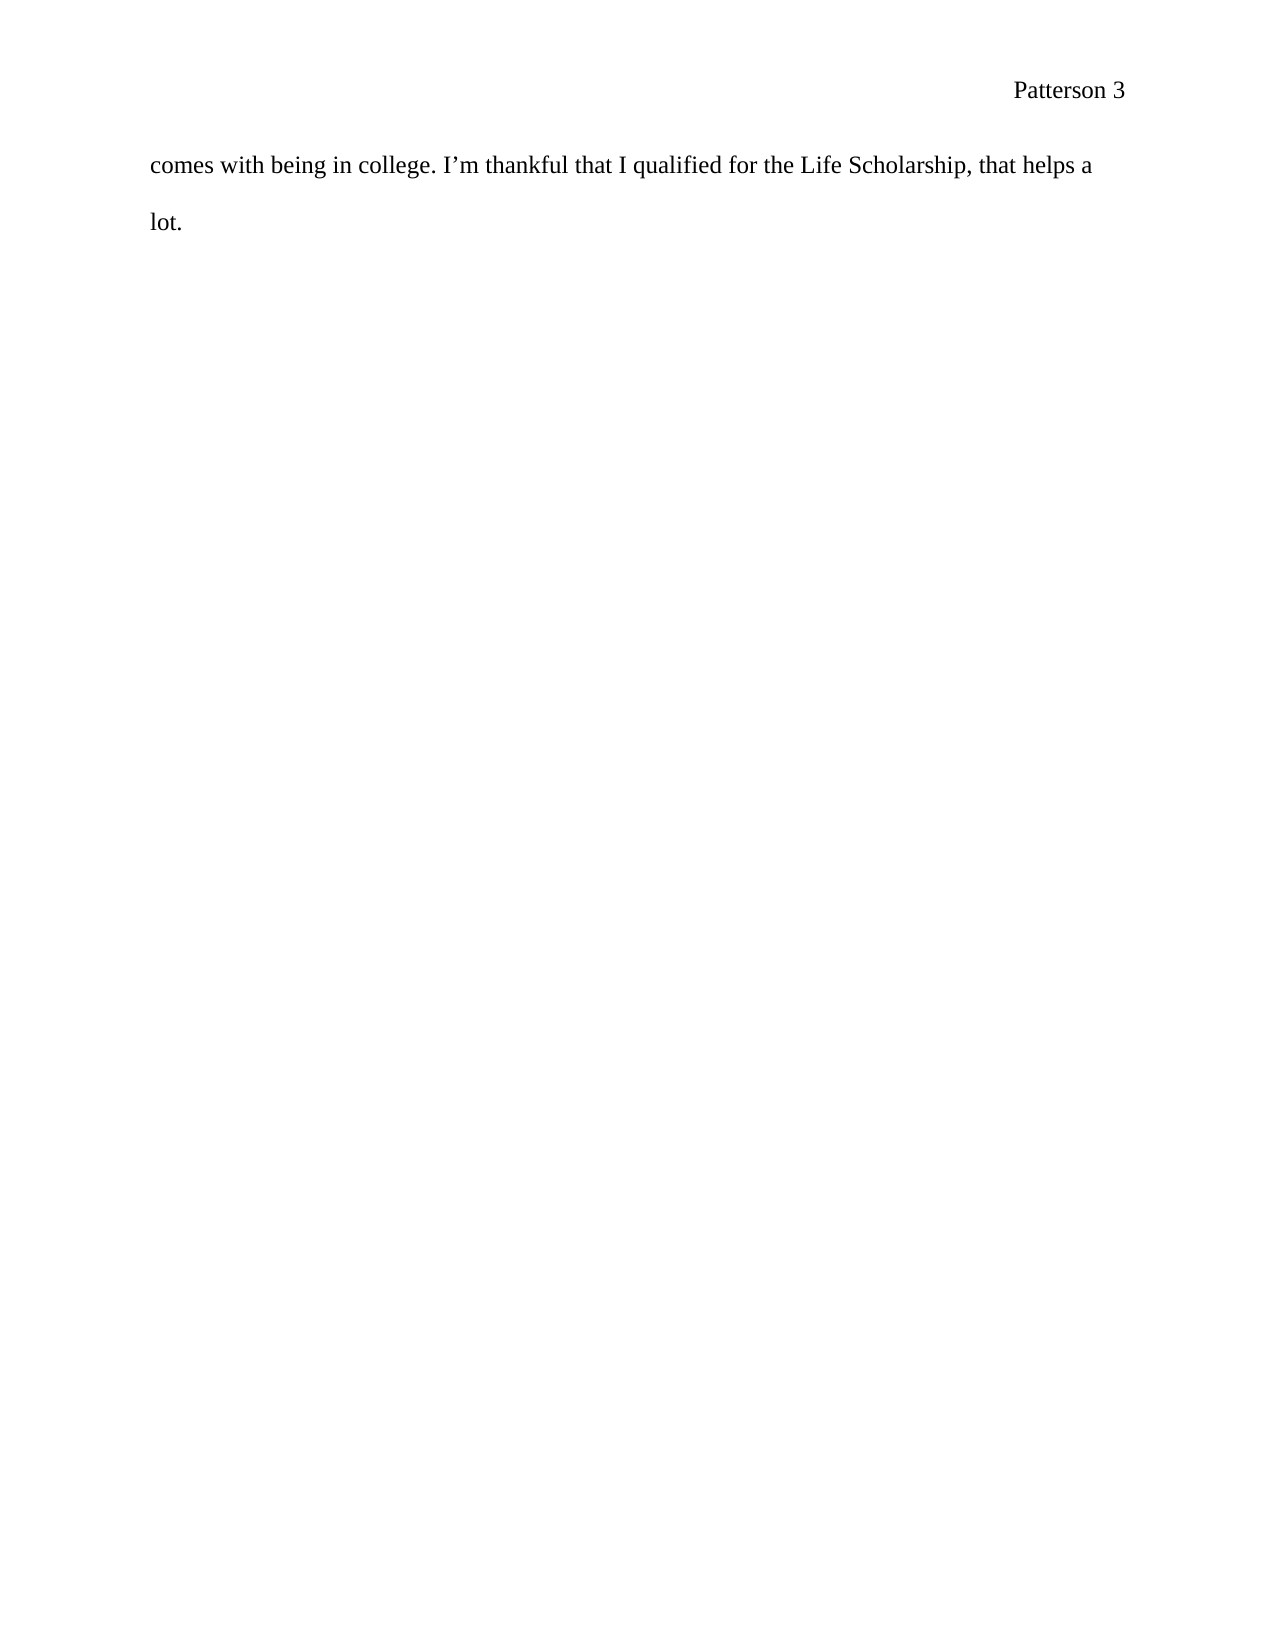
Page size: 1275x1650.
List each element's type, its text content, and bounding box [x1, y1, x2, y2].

text comes with being in college. I’m thankful that I qualified for the Life Scholarship, that helps a lot. [150, 150, 1125, 236]
